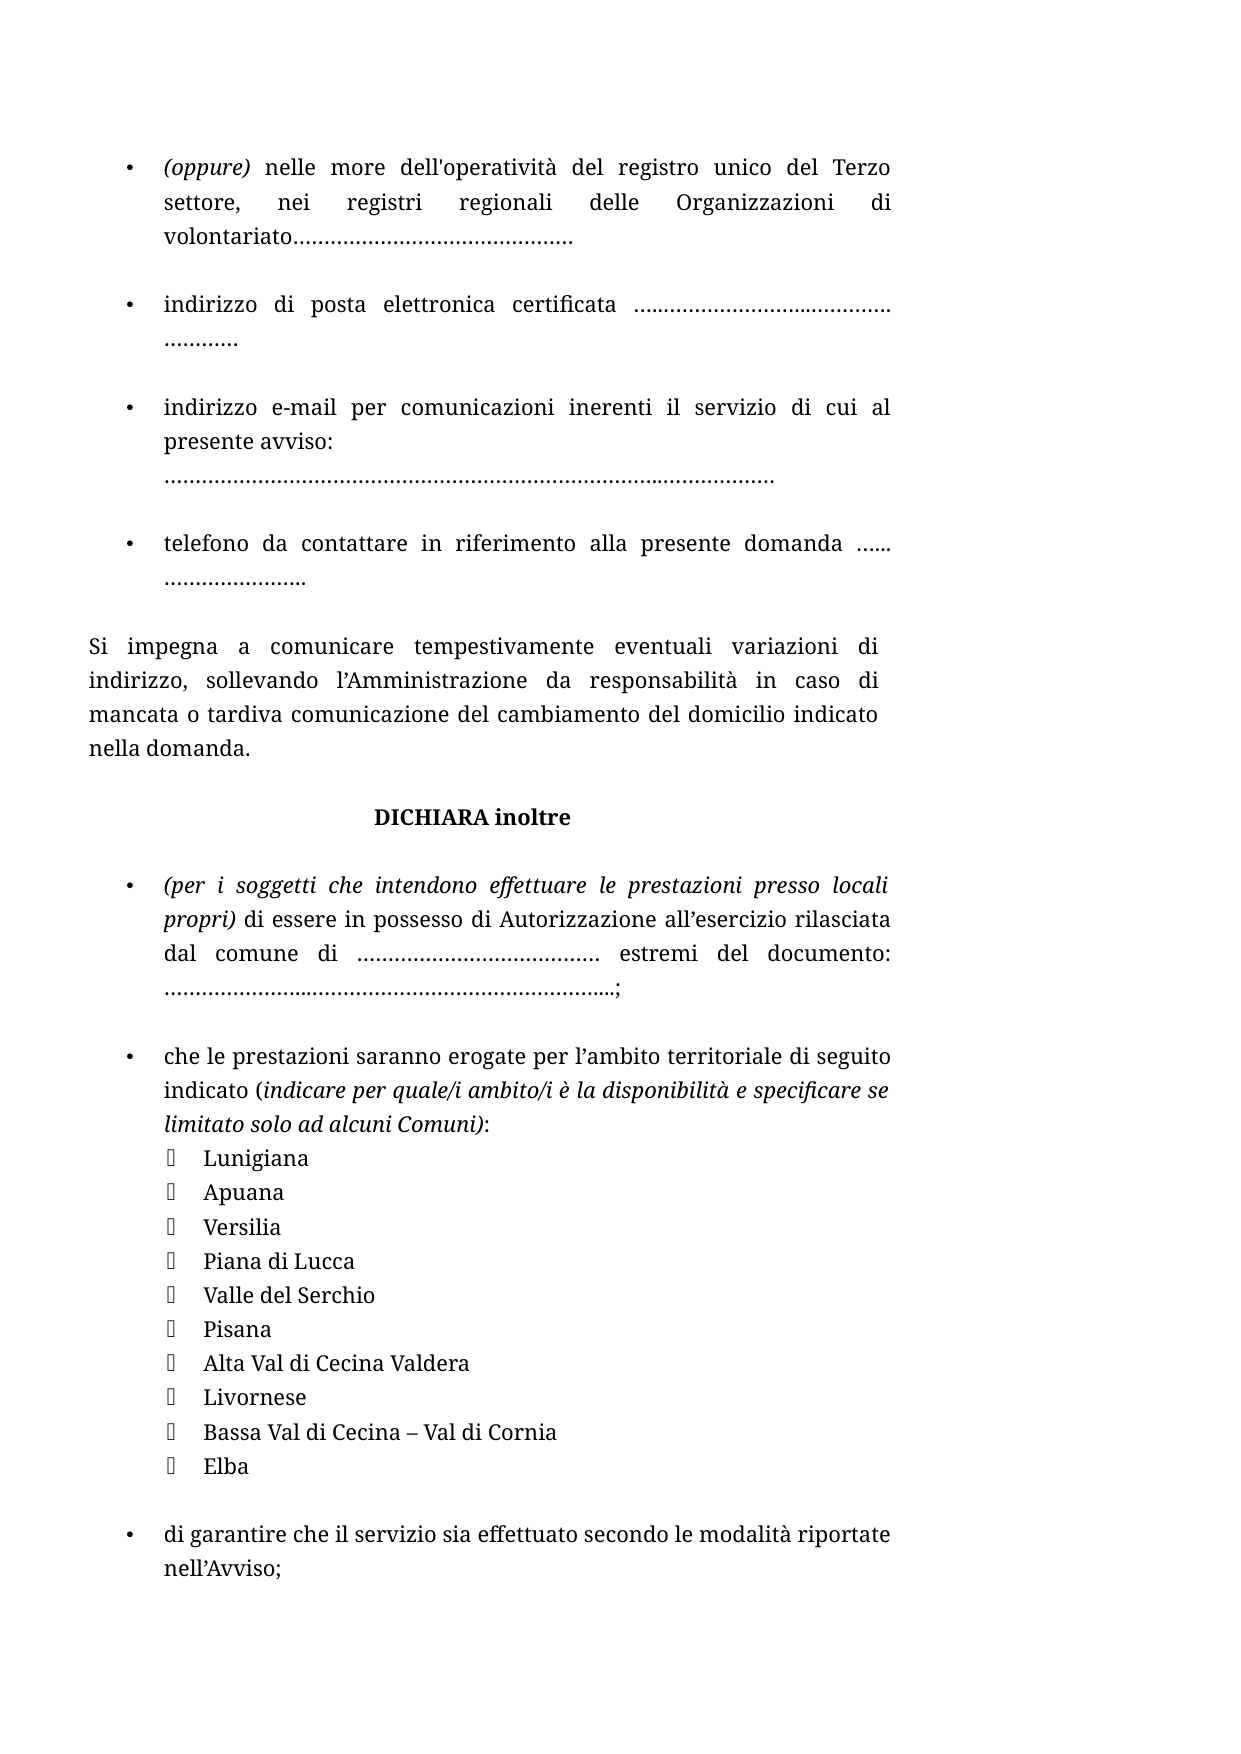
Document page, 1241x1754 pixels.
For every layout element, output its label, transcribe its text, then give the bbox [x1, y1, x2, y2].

list Alta Val di Cecina Valdera [167, 1348, 892, 1378]
list Versilia [167, 1211, 892, 1241]
list che le prestazioni saranno erogate per l’ambito territoriale di seguito indicato (indicare per quale/i ambito/i è la disponibilità e specificare se limitato solo ad alcuni Comuni): [126, 1041, 892, 1139]
list Piana di Lucca [167, 1246, 892, 1275]
list Apuana [167, 1177, 892, 1207]
text DICHIARA inoltre [89, 801, 856, 831]
list indirizzo e-mail per comunicazioni inerenti il servizio di cui al presente avviso: [126, 391, 892, 455]
list Pisana [167, 1314, 892, 1344]
list (oppure) nelle more dell'operatività del registro unico del Terzo settore, nei registri regionali delle Organizzazioni di volontariato……………………………………… [126, 152, 892, 250]
list indirizzo di posta elettronica certificata …..…………………...………….………… [126, 289, 892, 353]
list Bassa Val di Cecina – Val di Cornia [167, 1416, 892, 1446]
list Lunigiana [167, 1143, 892, 1173]
list Elba [167, 1451, 892, 1480]
list telefono da contattare in riferimento alla presente domanda …...………………….. [126, 528, 892, 592]
list Valle del Serchio [167, 1280, 892, 1309]
list Livornese [167, 1382, 892, 1412]
text Si impegna a comunicare tempestivamente eventuali variazioni di indirizzo, sollevando l’Amministrazione da responsabilità in caso di mancata o tardiva comunicazione del cambiamento del domicilio indicato nella domanda. [89, 631, 879, 763]
list di garantire che il servizio sia effettuato secondo le modalità riportate nell’Avviso; [126, 1519, 892, 1583]
list (per i soggetti che intendono effettuare le prestazioni presso locali propri) di essere in possesso di Autorizzazione all’esercizio rilasciata dal comune di ………………………………… estremi del documento: …………………...………………………………………....; [126, 870, 892, 1002]
list ……………………………………………………………………..……………… [126, 460, 892, 489]
